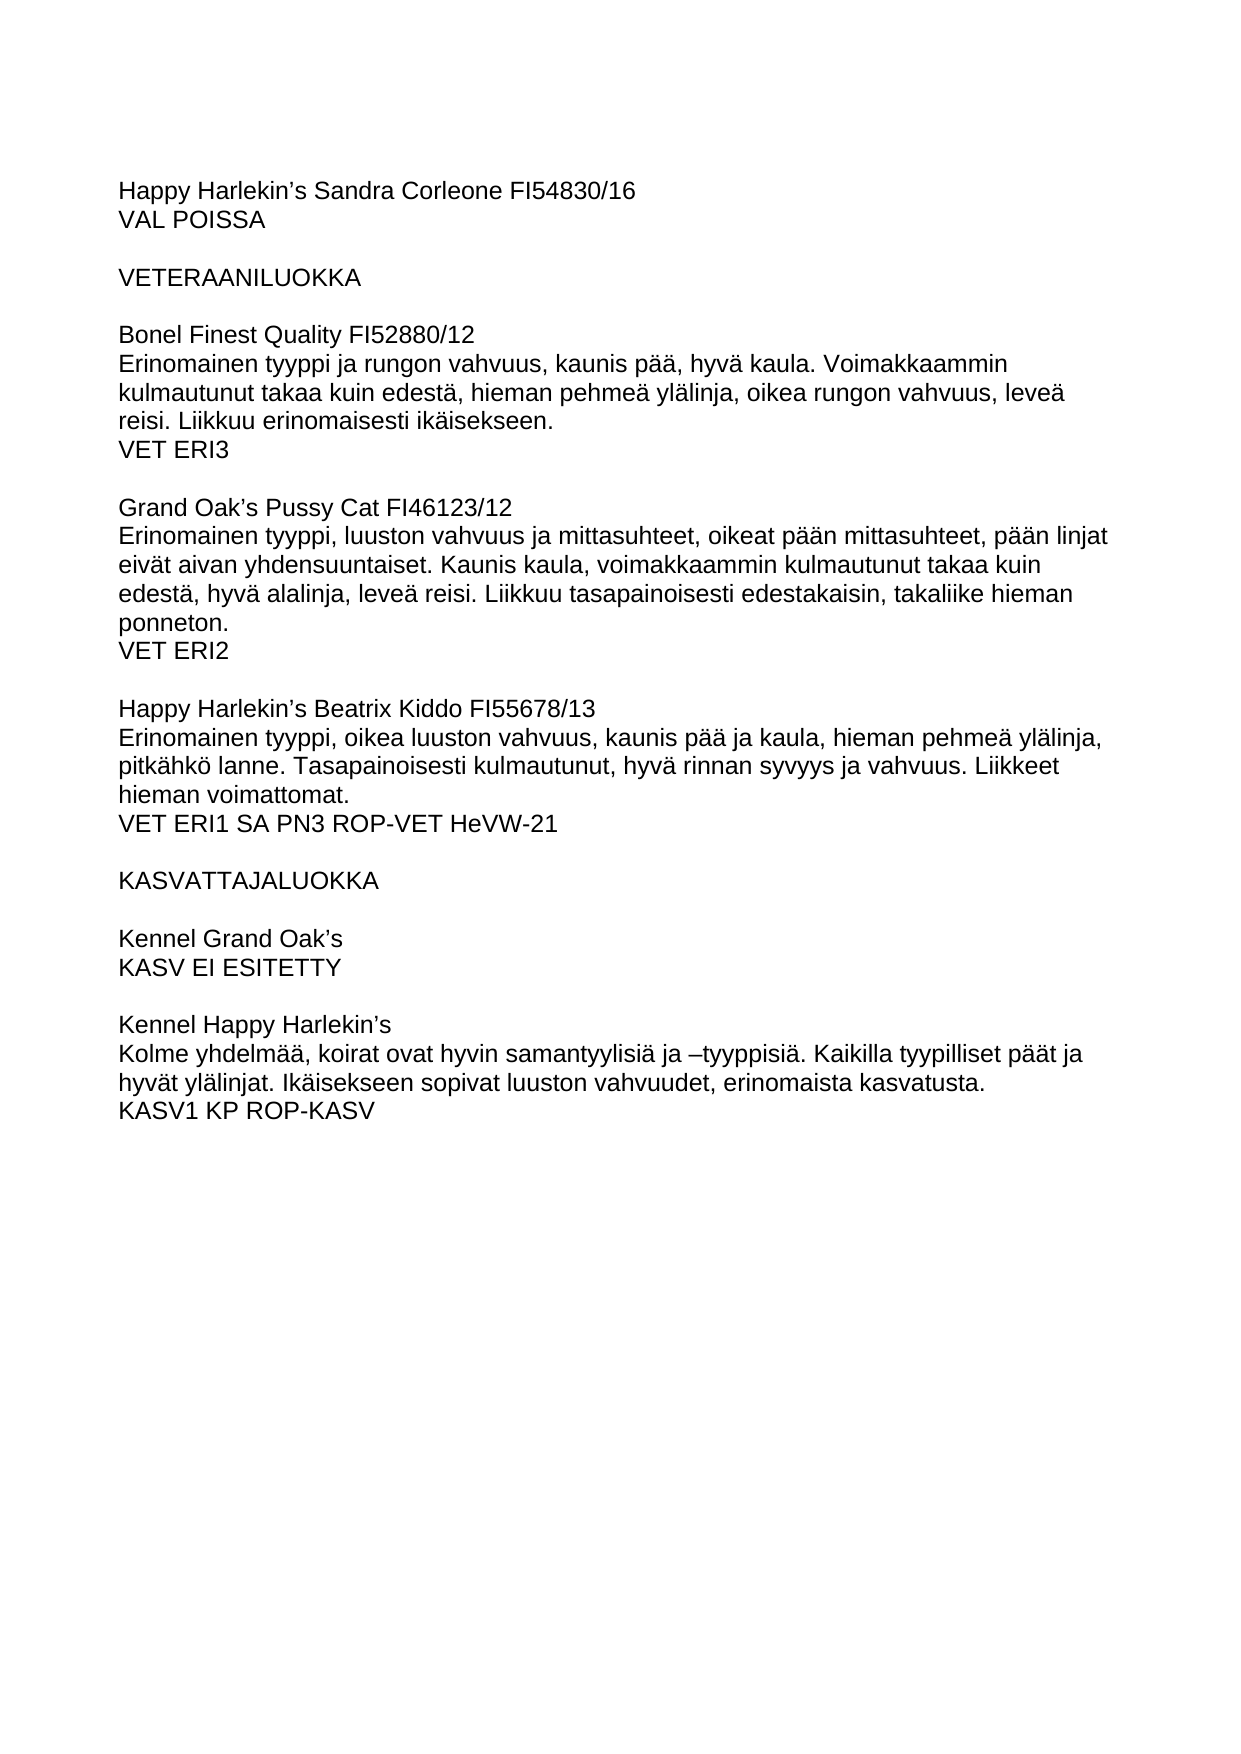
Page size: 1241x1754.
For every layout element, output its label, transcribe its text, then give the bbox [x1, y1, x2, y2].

text VET ERI2 [118, 636, 1122, 665]
text Kennel Grand Oak’s [118, 924, 1122, 953]
text KASV EI ESITETTY [118, 953, 1122, 981]
text VET ERI1 SA PN3 ROP-VET HeVW-21 [118, 809, 1122, 838]
text Grand Oak’s Pussy Cat FI46123/12 [118, 493, 1122, 521]
text Happy Harlekin’s Sandra Corleone FI54830/16 [118, 176, 1122, 205]
text VAL POISSA [118, 205, 1122, 234]
text Kennel Happy Harlekin’s [118, 1010, 1122, 1039]
text Happy Harlekin’s Beatrix Kiddo FI55678/13 [118, 694, 1122, 723]
text Erinomainen tyyppi ja rungon vahvuus, kaunis pää, hyvä kaula. Voimakkaammin kulmautunut takaa kuin edestä, hieman pehmeä ylälinja, oikea rungon vahvuus, leveä reisi. Liikkuu erinomaisesti ikäisekseen. [118, 349, 1122, 435]
text Bonel Finest Quality FI52880/12 [118, 320, 1122, 349]
text Erinomainen tyyppi, luuston vahvuus ja mittasuhteet, oikeat pään mittasuhteet, pään linjat eivät aivan yhdensuuntaiset. Kaunis kaula, voimakkaammin kulmautunut takaa kuin edestä, hyvä alalinja, leveä reisi. Liikkuu tasapainoisesti edestakaisin, takaliike hieman ponneton. [118, 521, 1122, 636]
text Erinomainen tyyppi, oikea luuston vahvuus, kaunis pää ja kaula, hieman pehmeä ylälinja, pitkähkö lanne. Tasapainoisesti kulmautunut, hyvä rinnan syvyys ja vahvuus. Liikkeet hieman voimattomat. [118, 723, 1122, 809]
text KASVATTAJALUOKKA [118, 866, 1122, 895]
text VET ERI3 [118, 435, 1122, 464]
text Kolme yhdelmää, koirat ovat hyvin samantyylisiä ja –tyyppisiä. Kaikilla tyypilliset päät ja hyvät ylälinjat. Ikäisekseen sopivat luuston vahvuudet, erinomaista kasvatusta. [118, 1039, 1122, 1096]
text KASV1 KP ROP-KASV [118, 1096, 1122, 1125]
text VETERAANILUOKKA [118, 263, 1122, 291]
